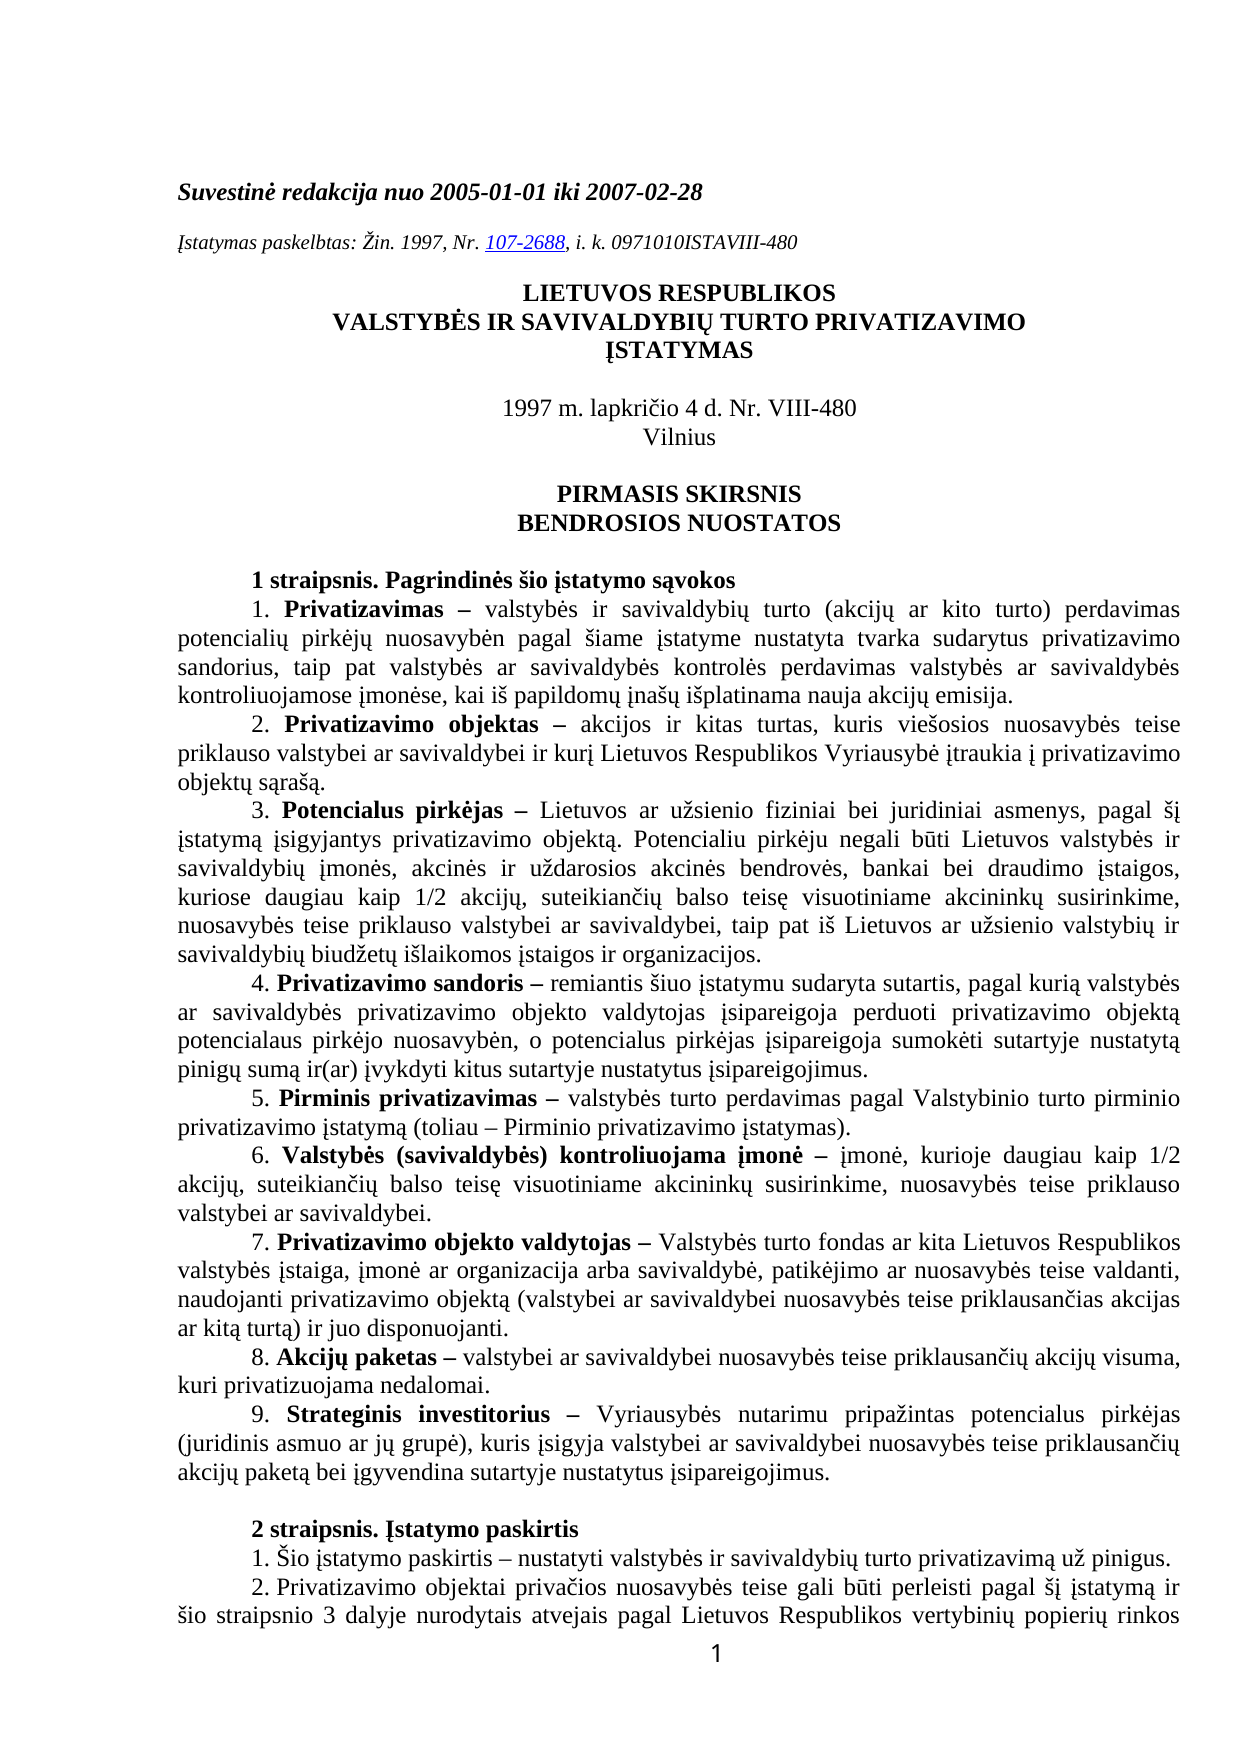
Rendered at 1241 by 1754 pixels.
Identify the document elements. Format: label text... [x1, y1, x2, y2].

text 2 straipsnis. Įstatymo paskirtis [177, 1514, 1181, 1543]
text Suvestinė redakcija nuo 2005-01-01 iki 2007-02-28 [177, 177, 1181, 206]
text 6. Valstybės (savivaldybės) kontroliuojama įmonė – įmonė, kurioje daugiau kaip 1/2 akcijų, suteikiančių balso teisę visuotiniame akcininkų susirinkime, nuosavybės teise priklauso valstybei ar savivaldybei. [177, 1141, 1181, 1227]
text 1997 m. lapkričio 4 d. Nr. VIII-480 [177, 393, 1181, 422]
text BENDROSIOS NUOSTATOS [177, 508, 1181, 537]
text LIETUVOS RESPUBLIKOS VALSTYBĖS IR SAVIVALDYBIŲ TURTO PRIVATIZAVIMO ĮSTATYMAS [177, 278, 1181, 364]
text 2. Privatizavimo objektas – akcijos ir kitas turtas, kuris viešosios nuosavybės teise priklauso valstybei ar savivaldybei ir kurį Lietuvos Respublikos Vyriausybė įtraukia į privatizavimo objektų sąrašą. [177, 709, 1181, 796]
text PIRMASIS SKIRSNIS [177, 479, 1181, 508]
text 1. Šio įstatymo paskirtis – nustatyti valstybės ir savivaldybių turto privatizavimą už pinigus. [177, 1543, 1181, 1572]
text Įstatymas paskelbtas: Žin. 1997, Nr. 107-2688, i. k. 0971010ISTAVIII-480 [177, 230, 1181, 254]
text 5. Pirminis privatizavimas – valstybės turto perdavimas pagal Valstybinio turto pirminio privatizavimo įstatymą (toliau – Pirminio privatizavimo įstatymas). [177, 1083, 1181, 1141]
text 2. Privatizavimo objektai privačios nuosavybės teise gali būti perleisti pagal šį įstatymą ir šio straipsnio 3 dalyje nurodytais atvejais pagal Lietuvos Respublikos vertybinių popierių rinkos [177, 1572, 1181, 1629]
text 9. Strateginis investitorius – Vyriausybės nutarimu pripažintas potencialus pirkėjas (juridinis asmuo ar jų grupė), kuris įsigyja valstybei ar savivaldybei nuosavybės teise priklausančių akcijų paketą bei įgyvendina sutartyje nustatytus įsipareigojimus. [177, 1399, 1181, 1486]
text 7. Privatizavimo objekto valdytojas – Valstybės turto fondas ar kita Lietuvos Respublikos valstybės įstaiga, įmonė ar organizacija arba savivaldybė, patikėjimo ar nuosavybės teise valdanti, naudojanti privatizavimo objektą (valstybei ar savivaldybei nuosavybės teise priklausančias akcijas ar kitą turtą) ir juo disponuojanti. [177, 1227, 1181, 1342]
text 1. Privatizavimas – valstybės ir savivaldybių turto (akcijų ar kito turto) perdavimas potencialių pirkėjų nuosavybėn pagal šiame įstatyme nustatyta tvarka sudarytus privatizavimo sandorius, taip pat valstybės ar savivaldybės kontrolės perdavimas valstybės ar savivaldybės kontroliuojamose įmonėse, kai iš papildomų įnašų išplatinama nauja akcijų emisija. [177, 594, 1181, 709]
text 1 straipsnis. Pagrindinės šio įstatymo sąvokos [177, 566, 1181, 594]
text 4. Privatizavimo sandoris – remiantis šiuo įstatymu sudaryta sutartis, pagal kurią valstybės ar savivaldybės privatizavimo objekto valdytojas įsipareigoja perduoti privatizavimo objektą potencialaus pirkėjo nuosavybėn, o potencialus pirkėjas įsipareigoja sumokėti sutartyje nustatytą pinigų sumą ir(ar) įvykdyti kitus sutartyje nustatytus įsipareigojimus. [177, 968, 1181, 1083]
text 3. Potencialus pirkėjas – Lietuvos ar užsienio fiziniai bei juridiniai asmenys, pagal šį įstatymą įsigyjantys privatizavimo objektą. Potencialiu pirkėju negali būti Lietuvos valstybės ir savivaldybių įmonės, akcinės ir uždarosios akcinės bendrovės, bankai bei draudimo įstaigos, kuriose daugiau kaip 1/2 akcijų, suteikiančių balso teisę visuotiniame akcininkų susirinkime, nuosavybės teise priklauso valstybei ar savivaldybei, taip pat iš Lietuvos ar užsienio valstybių ir savivaldybių biudžetų išlaikomos įstaigos ir organizacijos. [177, 796, 1181, 968]
text 8. Akcijų paketas – valstybei ar savivaldybei nuosavybės teise priklausančių akcijų visuma, kuri privatizuojama nedalomai. [177, 1342, 1181, 1399]
text Vilnius [177, 422, 1181, 451]
